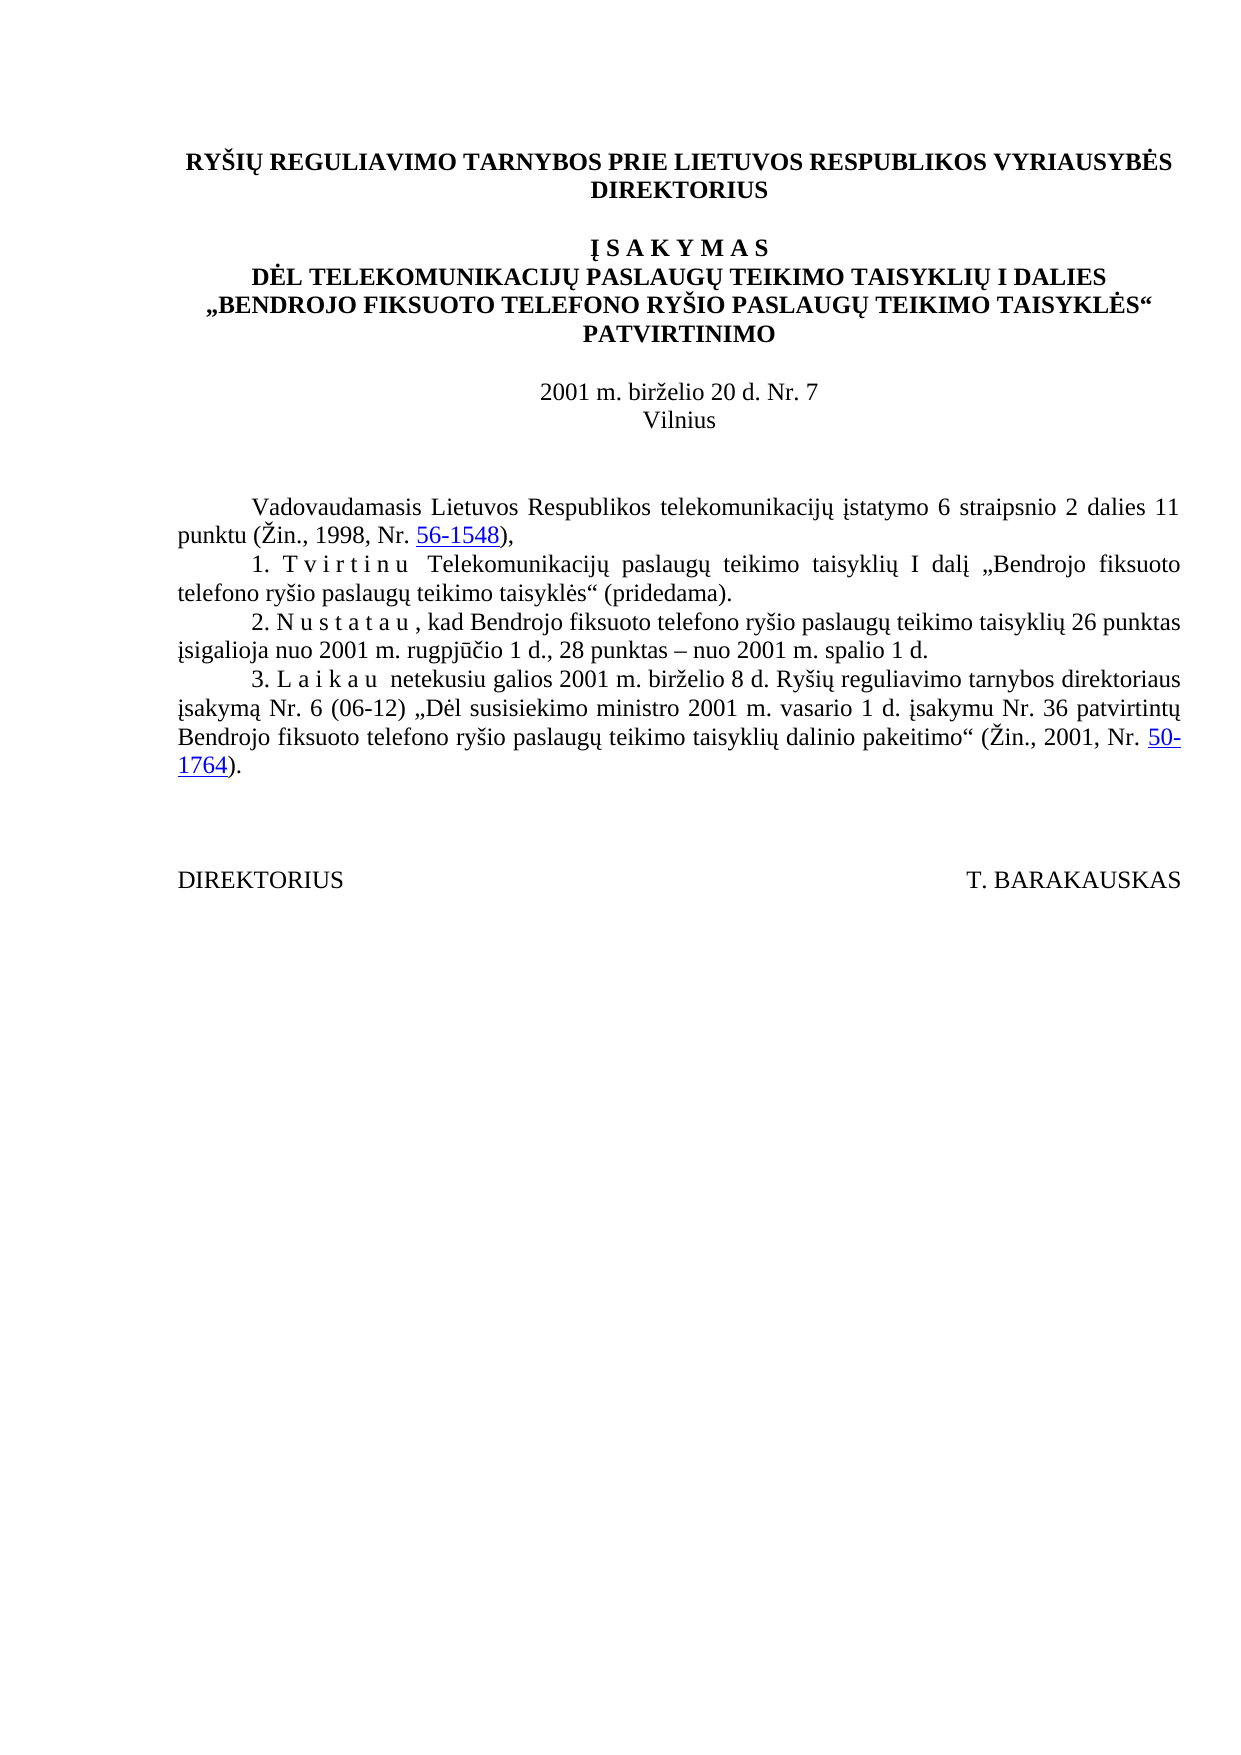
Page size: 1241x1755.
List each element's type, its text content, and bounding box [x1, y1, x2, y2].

text DĖL TELEKOMUNIKACIJŲ PASLAUGŲ TEIKIMO TAISYKLIŲ I DALIES „BENDROJO FIKSUOTO TELEFONO RYŠIO PASLAUGŲ TEIKIMO TAISYKLĖS“ PATVIRTINIMO [177, 262, 1181, 348]
text 1. Tvirtinu Telekomunikacijų paslaugų teikimo taisyklių I dalį „Bendrojo fiksuoto telefono ryšio paslaugų teikimo taisyklės“ (pridedama). [177, 549, 1181, 607]
text RYŠIŲ REGULIAVIMO TARNYBOS PRIE LIETUVOS RESPUBLIKOS VYRIAUSYBĖS DIREKTORIUS [177, 147, 1181, 204]
text Į S A K Y M A S [177, 233, 1181, 262]
text 2001 m. birželio 20 d. Nr. 7 [177, 377, 1181, 406]
text 2. Nustatau, kad Bendrojo fiksuoto telefono ryšio paslaugų teikimo taisyklių 26 punktas įsigalioja nuo 2001 m. rugpjūčio 1 d., 28 punktas – nuo 2001 m. spalio 1 d. [177, 607, 1181, 664]
text Direktorius T. Barakauskas [177, 866, 1181, 894]
text Vilnius [177, 406, 1181, 434]
text 3. Laikau netekusiu galios 2001 m. birželio 8 d. Ryšių reguliavimo tarnybos direktoriaus įsakymą Nr. 6 (06-12) „Dėl susisiekimo ministro 2001 m. vasario 1 d. įsakymu Nr. 36 patvirtintų Bendrojo fiksuoto telefono ryšio paslaugų teikimo taisyklių dalinio pakeitimo“ (Žin., 2001, Nr. 50-1764). [177, 664, 1181, 779]
text Vadovaudamasis Lietuvos Respublikos telekomunikacijų įstatymo 6 straipsnio 2 dalies 11 punktu (Žin., 1998, Nr. 56-1548), [177, 492, 1181, 549]
